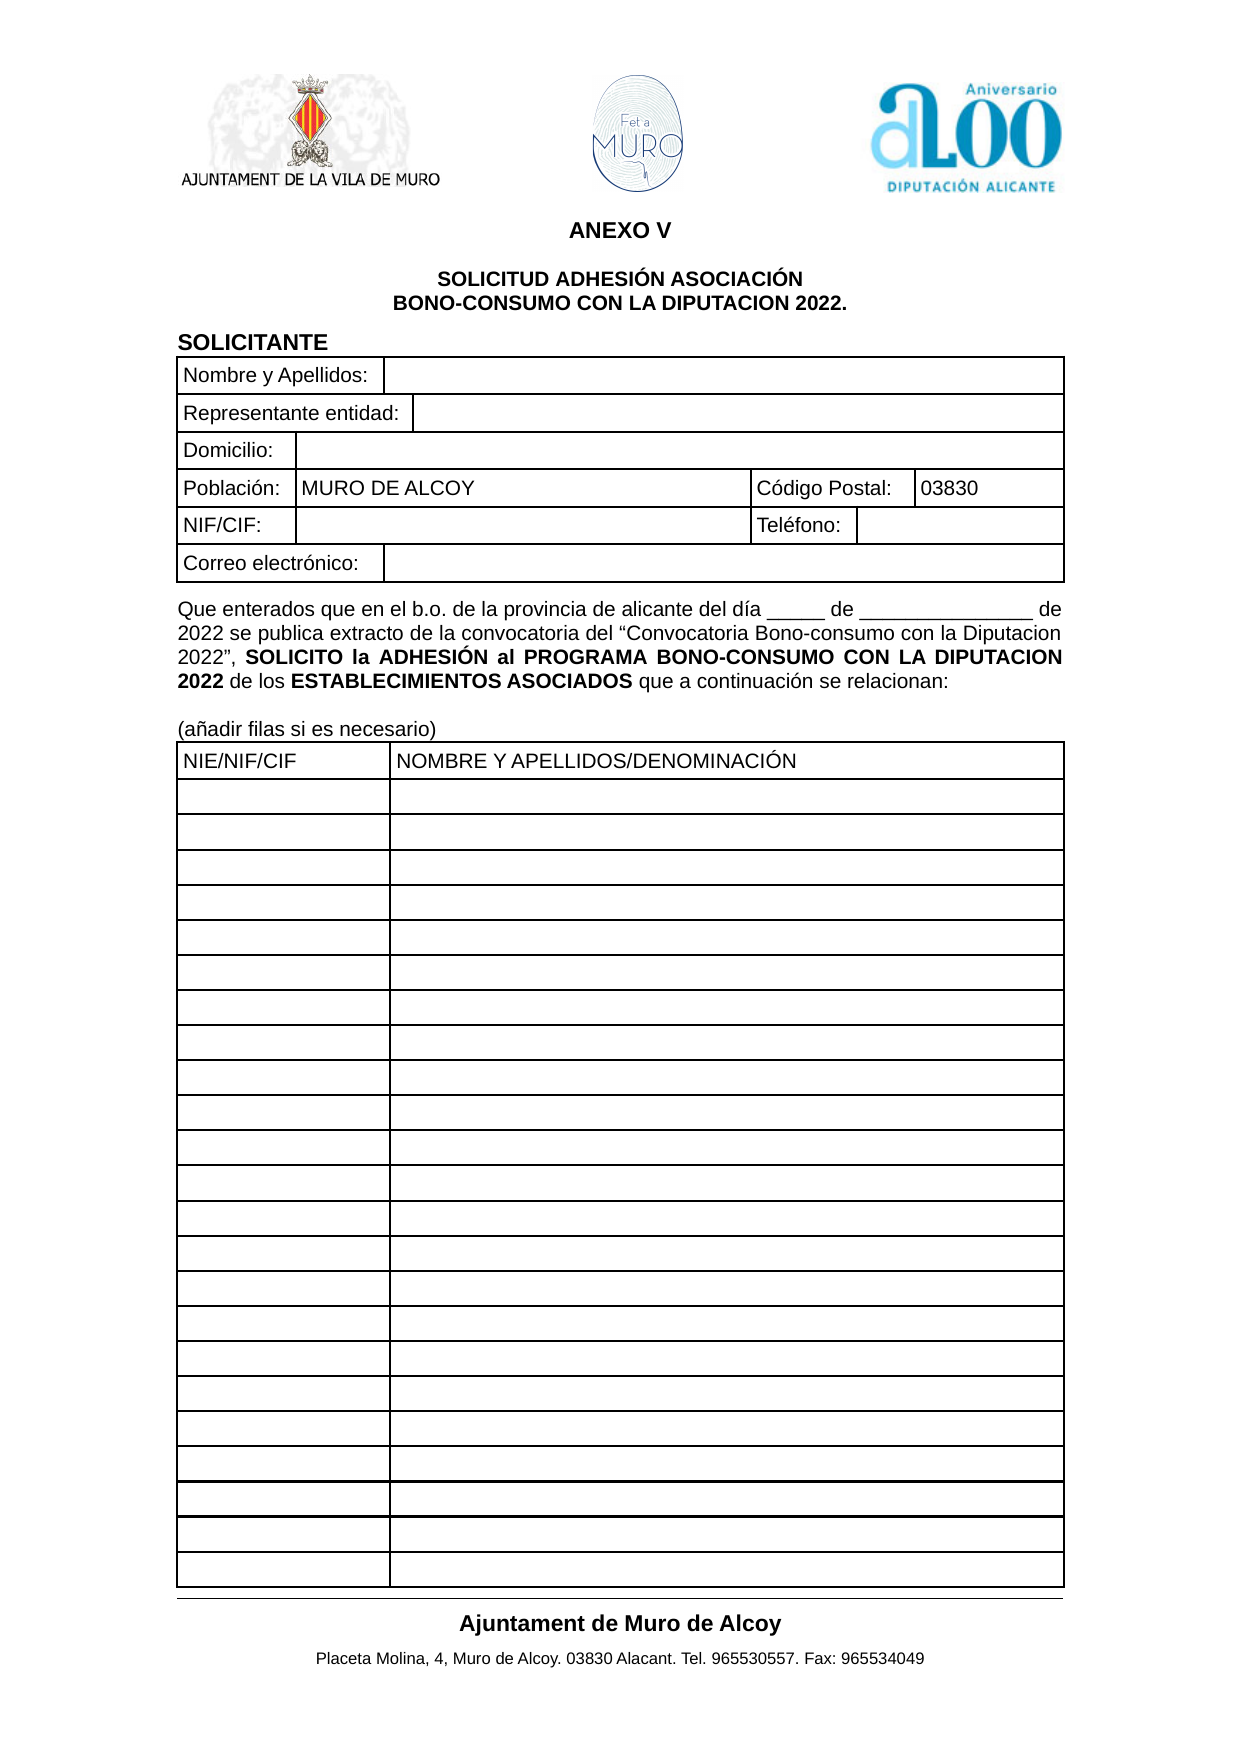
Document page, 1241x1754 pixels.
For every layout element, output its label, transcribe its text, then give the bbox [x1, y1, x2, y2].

table_cell Población: [178, 470, 295, 506]
text SOLICITUD ADHESIÓN ASOCIACIÓN [177, 267, 1063, 291]
text ANEXO V [177, 217, 1063, 243]
table_header [385, 358, 1063, 393]
table_cell [178, 1166, 389, 1199]
table_cell [391, 1483, 1063, 1515]
table_cell [414, 395, 1063, 431]
table_cell Correo electrónico: [178, 545, 383, 581]
table_cell [391, 780, 1063, 813]
picture [178, 74, 442, 187]
table_cell [391, 1237, 1063, 1270]
table_cell Domicilio: [178, 433, 295, 468]
table_cell [391, 815, 1063, 848]
table_cell [391, 991, 1063, 1024]
text BONO-CONSUMO CON LA DIPUTACION 2022. [177, 291, 1063, 315]
table_cell [391, 1518, 1063, 1551]
table_cell [178, 1202, 389, 1234]
table_cell [178, 1377, 389, 1410]
table_cell [391, 1447, 1063, 1480]
table_cell [391, 1307, 1063, 1340]
table_cell [391, 1026, 1063, 1059]
table_cell [178, 1553, 389, 1586]
table_cell [391, 851, 1063, 883]
table_cell [178, 991, 389, 1024]
table_cell [391, 1342, 1063, 1375]
picture [592, 75, 684, 192]
picture [827, 82, 1103, 193]
table_cell [858, 508, 1063, 543]
table_cell [178, 1483, 389, 1515]
table_cell [178, 1026, 389, 1059]
table_cell [391, 886, 1063, 919]
table_cell NIF/CIF: [178, 508, 295, 543]
table_cell [385, 545, 1063, 581]
table_cell [178, 1412, 389, 1445]
table_cell [178, 780, 389, 813]
table_cell [178, 1342, 389, 1375]
table_header Nombre y Apellidos: [178, 358, 383, 393]
table_header NIE/NIF/CIF [178, 743, 389, 778]
table_cell [297, 433, 1063, 468]
table_cell MURO DE ALCOY [297, 470, 750, 506]
table_cell [391, 921, 1063, 954]
text (añadir filas si es necesario) [177, 717, 1063, 741]
table_cell Código Postal: [752, 470, 914, 506]
table_cell [178, 1096, 389, 1129]
table_cell [391, 1412, 1063, 1445]
table_cell [391, 1202, 1063, 1234]
table_cell [391, 1166, 1063, 1199]
table_cell [178, 815, 389, 848]
table_cell Representante entidad: [178, 395, 412, 431]
table_cell [391, 956, 1063, 989]
text SOLICITANTE [177, 329, 1063, 356]
table_cell [178, 921, 389, 954]
table_cell [178, 1061, 389, 1094]
table_cell [178, 1447, 389, 1480]
table_cell [391, 1131, 1063, 1164]
table_cell [178, 1518, 389, 1551]
table_cell [178, 886, 389, 919]
table_cell [178, 1131, 389, 1164]
table_cell [391, 1377, 1063, 1410]
table_cell Teléfono: [752, 508, 856, 543]
table_cell [178, 956, 389, 989]
table_cell [297, 508, 750, 543]
table_header NOMBRE Y APELLIDOS/DENOMINACIÓN [391, 743, 1063, 778]
table_cell [178, 851, 389, 883]
table_cell [178, 1307, 389, 1340]
table_cell [391, 1553, 1063, 1586]
table_cell [178, 1272, 389, 1305]
table_cell [391, 1061, 1063, 1094]
table_cell 03830 [916, 470, 1063, 506]
text Que enterados que en el b.o. de la provincia de alicante del día _____ de _______________ de 2022 se publica extracto de la convocatoria del “Convocatoria Bono-consumo con la Diputacion 2022”, SOLICITO la ADHESIÓN al PROGRAMA BONO-CONSUMO CON LA DIPUTACION 2022 de los ESTABLECIMIENTOS ASOCIADOS que a continuación se relacionan: [177, 597, 1063, 693]
table_cell [178, 1237, 389, 1270]
table_cell [391, 1096, 1063, 1129]
table_cell [391, 1272, 1063, 1305]
